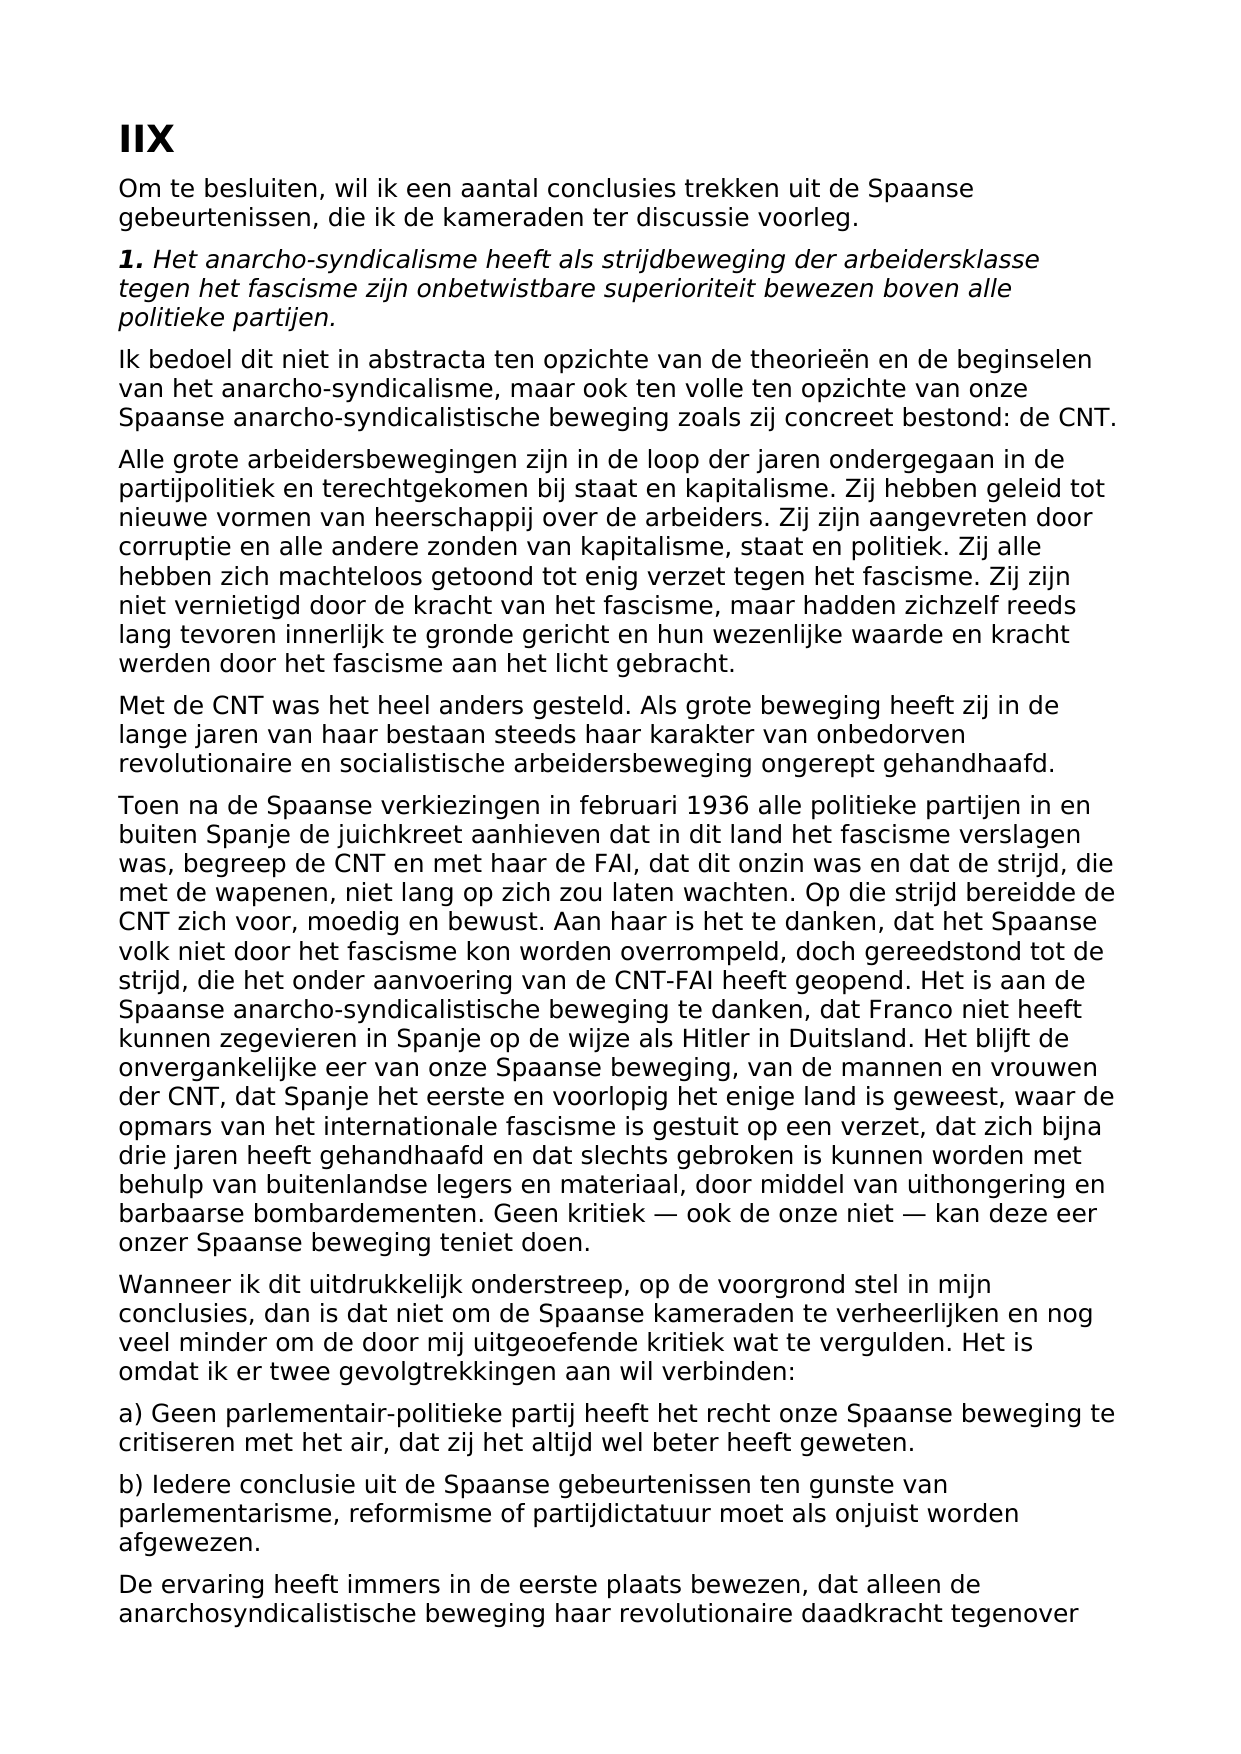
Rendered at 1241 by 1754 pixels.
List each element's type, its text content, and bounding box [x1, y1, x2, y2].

text Alle grote arbeidersbewegingen zijn in de loop der jaren ondergegaan in de partijpolitiek en terechtgekomen bij staat en kapitalisme. Zij hebben geleid tot nieuwe vormen van heerschappij over de arbeiders. Zij zijn aangevreten door corruptie en alle andere zonden van kapitalisme, staat en politiek. Zij alle hebben zich machteloos getoond tot enig verzet tegen het fascisme. Zij zijn niet vernietigd door de kracht van het fascisme, maar hadden zichzelf reeds lang tevoren innerlijk te gronde gericht en hun wezenlijke waarde en kracht werden door het fascisme aan het licht gebracht. [118, 445, 1122, 678]
text Ik bedoel dit niet in abstracta ten opzichte van de theorieën en de beginselen van het anarcho-syndicalisme, maar ook ten volle ten opzichte van onze Spaanse anarcho-syndicalistische beweging zoals zij concreet bestond: de CNT. [118, 345, 1122, 433]
text Wanneer ik dit uitdrukkelijk onderstreep, op de voorgrond stel in mijn conclusies, dan is dat niet om de Spaanse kameraden te verheerlijken en nog veel minder om de door mij uitgeoefende kritiek wat te vergulden. Het is omdat ik er twee gevolgtrekkingen aan wil verbinden: [118, 1270, 1122, 1387]
text a) Geen parlementair-politieke partij heeft het recht onze Spaanse beweging te critiseren met het air, dat zij het altijd wel beter heeft geweten. [118, 1399, 1122, 1458]
text Met de CNT was het heel anders gesteld. Als grote beweging heeft zij in de lange jaren van haar bestaan steeds haar karakter van onbedorven revolutionaire en socialistische arbeidersbeweging ongerept gehandhaafd. [118, 691, 1122, 778]
text b) Iedere conclusie uit de Spaanse gebeurtenissen ten gunste van parlementarisme, reformisme of partijdictatuur moet als onjuist worden afgewezen. [118, 1470, 1122, 1558]
text Toen na de Spaanse verkiezingen in februari 1936 alle politieke partijen in en buiten Spanje de juichkreet aanhieven dat in dit land het fascisme verslagen was, begreep de CNT en met haar de FAI, dat dit onzin was en dat de strijd, die met de wapenen, niet lang op zich zou laten wachten. Op die strijd bereidde de CNT zich voor, moedig en bewust. Aan haar is het te danken, dat het Spaanse volk niet door het fascisme kon worden overrompeld, doch gereedstond tot de strijd, die het onder aanvoering van de CNT-FAI heeft geopend. Het is aan de Spaanse anarcho-syndicalistische beweging te danken, dat Franco niet heeft kunnen zegevieren in Spanje op de wijze als Hitler in Duitsland. Het blijft de onvergankelijke eer van onze Spaanse beweging, van de mannen en vrouwen der CNT, dat Spanje het eerste en voorlopig het enige land is geweest, waar de opmars van het internationale fascisme is gestuit op een verzet, dat zich bijna drie jaren heeft gehandhaafd en dat slechts gebroken is kunnen worden met behulp van buitenlandse legers en materiaal, door middel van uithongering en barbaarse bombardementen. Geen kritiek — ook de onze niet — kan deze eer onzer Spaanse beweging teniet doen. [118, 791, 1122, 1258]
subtitle IIX [118, 118, 1122, 162]
text Om te besluiten, wil ik een aantal conclusies trekken uit de Spaanse gebeurtenissen, die ik de kameraden ter discussie voorleg. [118, 174, 1122, 233]
text 1. Het anarcho-syndicalisme heeft als strijdbeweging der arbeidersklasse tegen het fascisme zijn onbetwistbare superioriteit bewezen boven alle politieke partijen. [118, 245, 1122, 333]
text De ervaring heeft immers in de eerste plaats bewezen, dat alleen de anarchosyndicalistische beweging haar revolutionaire daadkracht tegenover [118, 1570, 1122, 1628]
